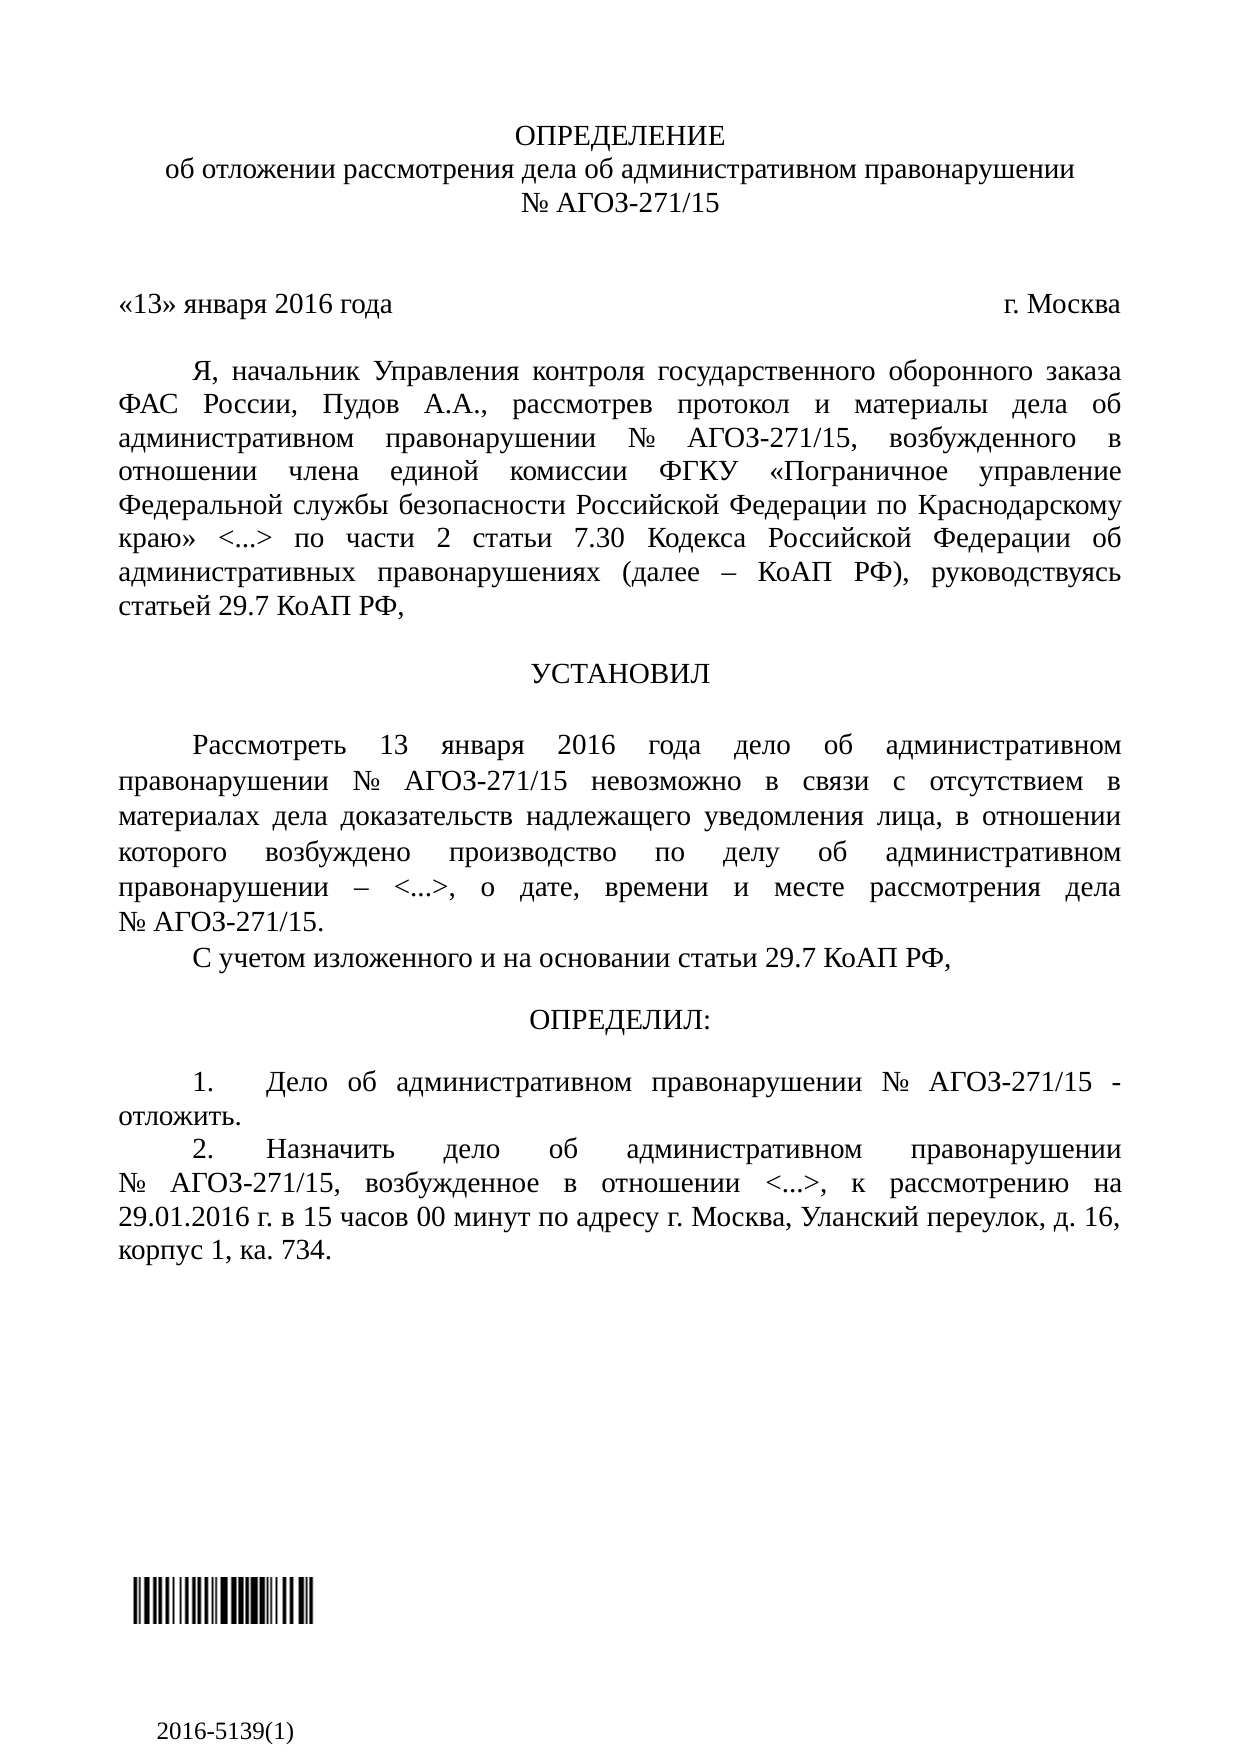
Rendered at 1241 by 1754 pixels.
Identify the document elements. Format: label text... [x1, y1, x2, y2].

text ОПРЕДЕЛИЛ: [118, 1002, 1122, 1036]
picture [118, 1577, 331, 1624]
text С учетом изложенного и на основании статьи 29.7 КоАП РФ, [118, 938, 1122, 973]
text об отложении рассмотрения дела об административном правонарушении № АГОЗ-271/15 [118, 152, 1122, 219]
text ОПРЕДЕЛЕНИЕ [118, 118, 1122, 152]
text «13» января 2016 года г. Москва [118, 286, 1122, 319]
text Рассмотреть 13 января 2016 года дело об административном правонарушении № АГОЗ-271/15 невозможно в связи с отсутствием в материалах дела доказательств надлежащего уведомления лица, в отношении которого возбуждено производство по делу об административном правонарушении – <...>, о дате, времени и месте рассмотрения дела № АГОЗ-271/15. [118, 726, 1122, 938]
text УСТАНОВИЛ [118, 655, 1122, 690]
text 1. Дело об административном правонарушении № АГОЗ-271/15 - отложить. [118, 1064, 1122, 1132]
text Я, начальник Управления контроля государственного оборонного заказа ФАС России, Пудов А.А., рассмотрев протокол и материалы дела об административном правонарушении № АГОЗ-271/15, возбужденного в отношении члена единой комиссии ФГКУ «Пограничное управление Федеральной службы безопасности Российской Федерации по Краснодарскому краю» <...> по части 2 статьи 7.30 Кодекса Российской Федерации об административных правонарушениях (далее – КоАП РФ), руководствуясь статьей 29.7 КоАП РФ, [118, 353, 1122, 621]
text 2. Назначить дело об административном правонарушении № АГОЗ-271/15, возбужденное в отношении <...>, к рассмотрению на 29.01.2016 г. в 15 часов 00 минут по адресу г. Москва, Уланский переулок, д. 16, корпус 1, ка. 734. [118, 1132, 1122, 1266]
